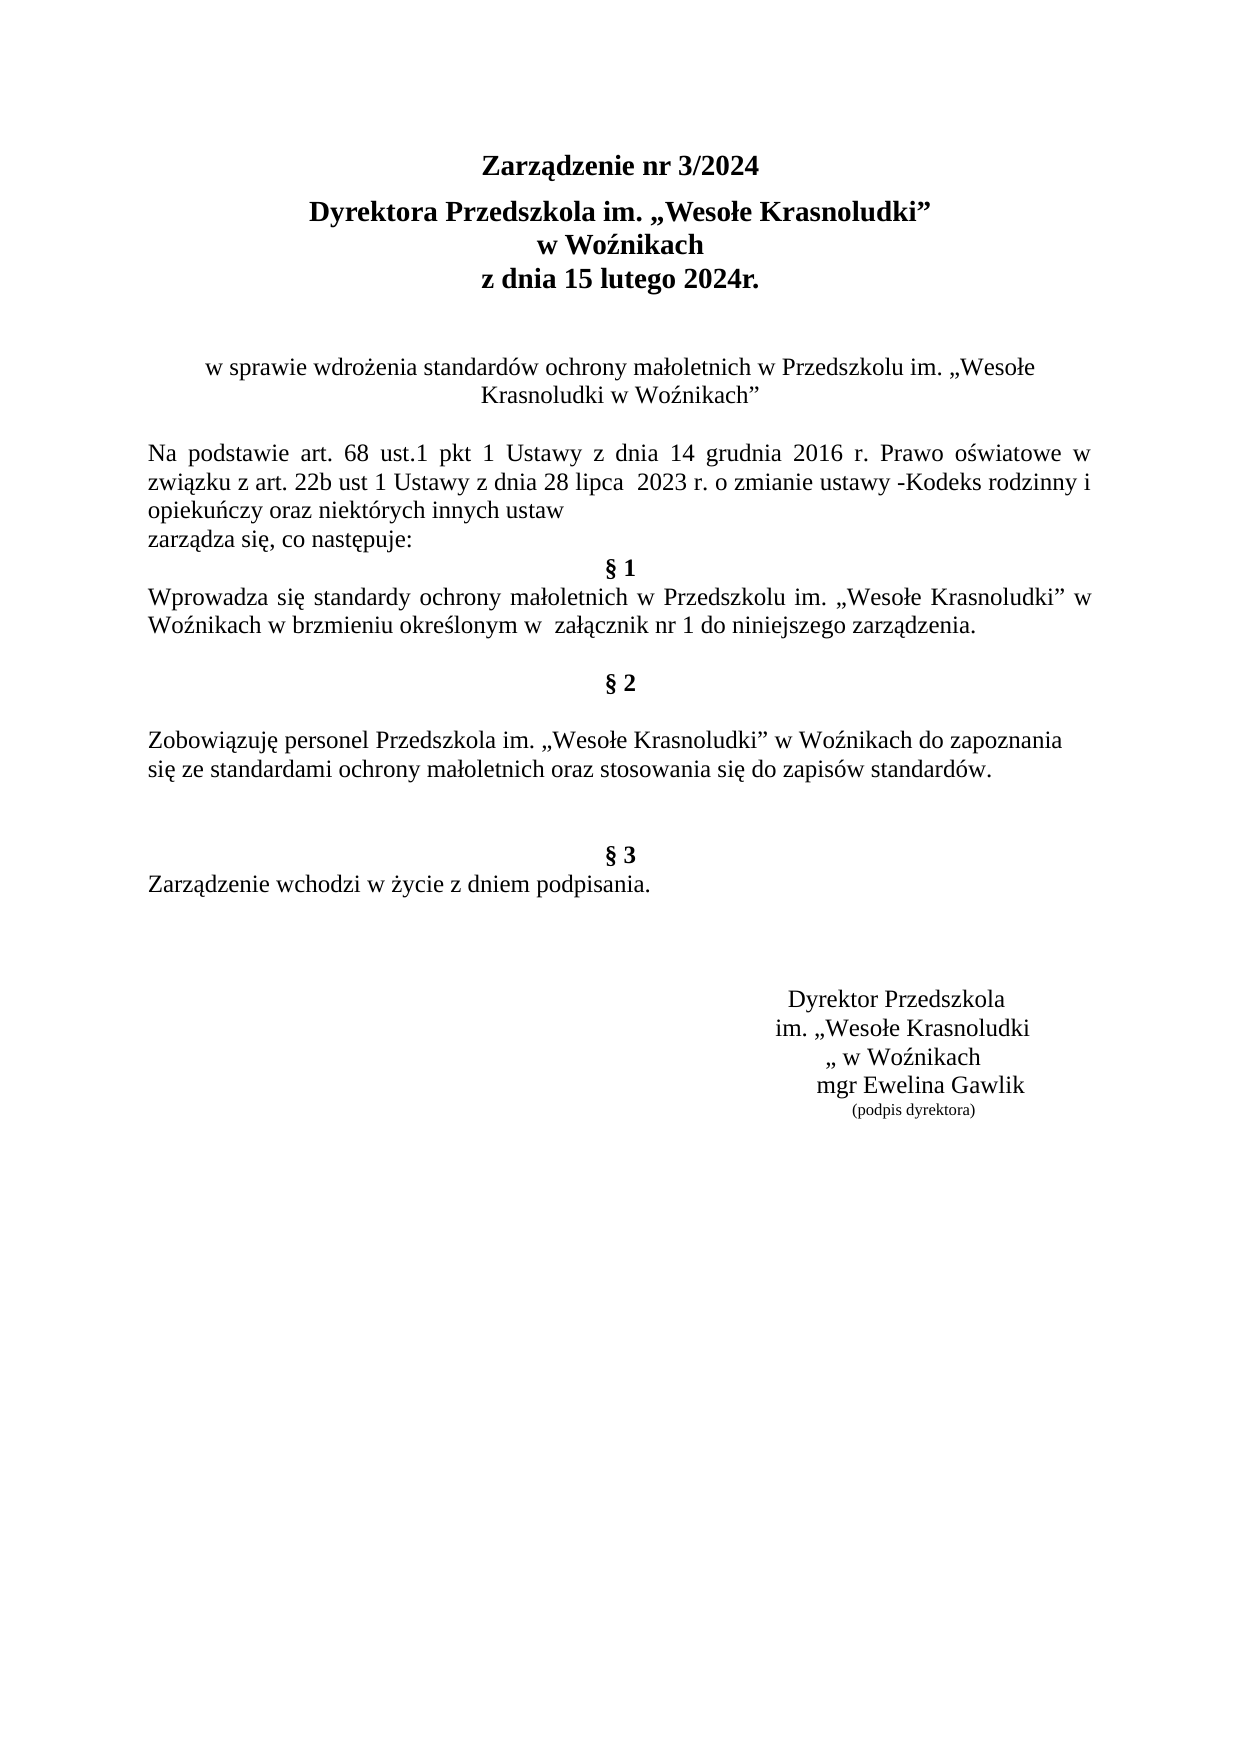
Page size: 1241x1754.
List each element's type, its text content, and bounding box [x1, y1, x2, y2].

text zarządza się, co następuje: [148, 524, 1093, 553]
text im. „Wesołe Krasnoludki [664, 1013, 1093, 1042]
text mgr Ewelina Gawlik [148, 1071, 1093, 1099]
text w Woźnikach [148, 227, 1093, 261]
text Zarządzenie nr 3/2024 [148, 148, 1093, 181]
text Zarządzenie wchodzi w życie z dniem podpisania. [148, 869, 1093, 898]
text Na podstawie art. 68 ust.1 pkt 1 Ustawy z dnia 14 grudnia 2016 r. Prawo oświatowe w związku z art. 22b ust 1 Ustawy z dnia 28 lipca 2023 r. o zmianie ustawy -Kodeks rodzinny i opiekuńczy oraz niektórych innych ustaw [148, 438, 1093, 524]
text z dnia 15 lutego 2024r. [148, 261, 1093, 294]
text (podpis dyrektora) [148, 1099, 1093, 1118]
text Dyrektora Przedszkola im. „Wesołe Krasnoludki” [148, 194, 1093, 227]
text w sprawie wdrożenia standardów ochrony małoletnich w Przedszkolu im. „Wesołe Krasnoludki w Woźnikach” [148, 352, 1093, 409]
text Wprowadza się standardy ochrony małoletnich w Przedszkolu im. „Wesołe Krasnoludki” w Woźnikach w brzmieniu określonym w załącznik nr 1 do niniejszego zarządzenia. [148, 582, 1093, 639]
text § 1 [148, 553, 1093, 582]
text Zobowiązuję personel Przedszkola im. „Wesołe Krasnoludki” w Woźnikach do zapoznania się ze standardami ochrony małoletnich oraz stosowania się do zapisów standardów. [148, 726, 1093, 783]
text § 3 [148, 841, 1093, 869]
text „ w Woźnikach [664, 1042, 1093, 1071]
text Dyrektor Przedszkola [148, 984, 1093, 1013]
text § 2 [148, 668, 1093, 697]
